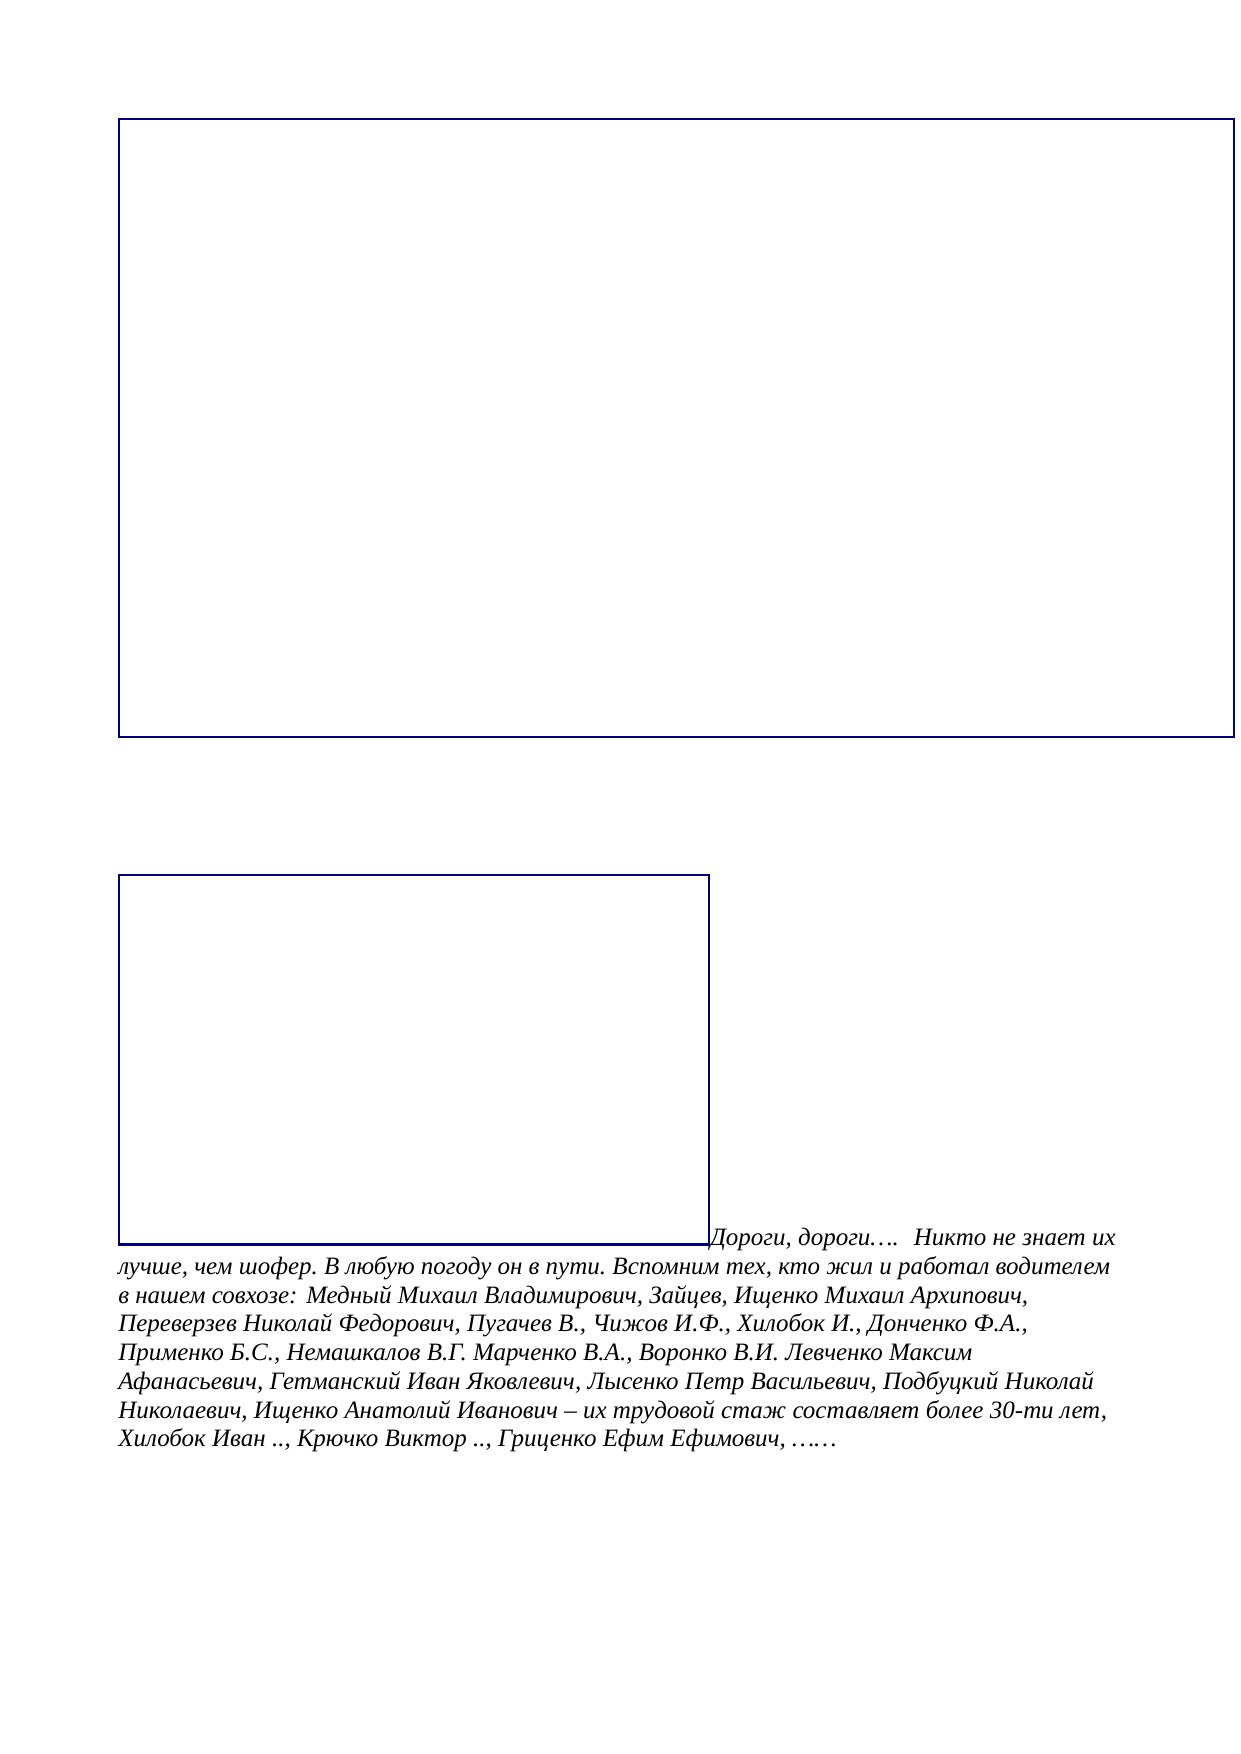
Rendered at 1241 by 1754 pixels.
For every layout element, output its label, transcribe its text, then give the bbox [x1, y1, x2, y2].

text Дороги, дороги…. Никто не знает их лучше, чем шофер. В любую погоду он в пути. Вспомним тех, кто жил и работал водителем в нашем совхозе: Медный Михаил Владимирович, Зайцев, Ищенко Михаил Архипович, Переверзев Николай Федорович, Пугачев В., Чижов И.Ф., Хилобок И., Донченко Ф.А., Применко Б.С., Немашкалов В.Г. Марченко В.А., Воронко В.И. Левченко Максим Афанасьевич, Гетманский Иван Яковлевич, Лысенко Петр Васильевич, Подбуцкий Николай Николаевич, Ищенко Анатолий Иванович – их трудовой стаж составляет более 30-ти лет, Хилобок Иван .., Крючко Виктор .., Гриценко Ефим Ефимович, …… [118, 874, 1122, 1452]
